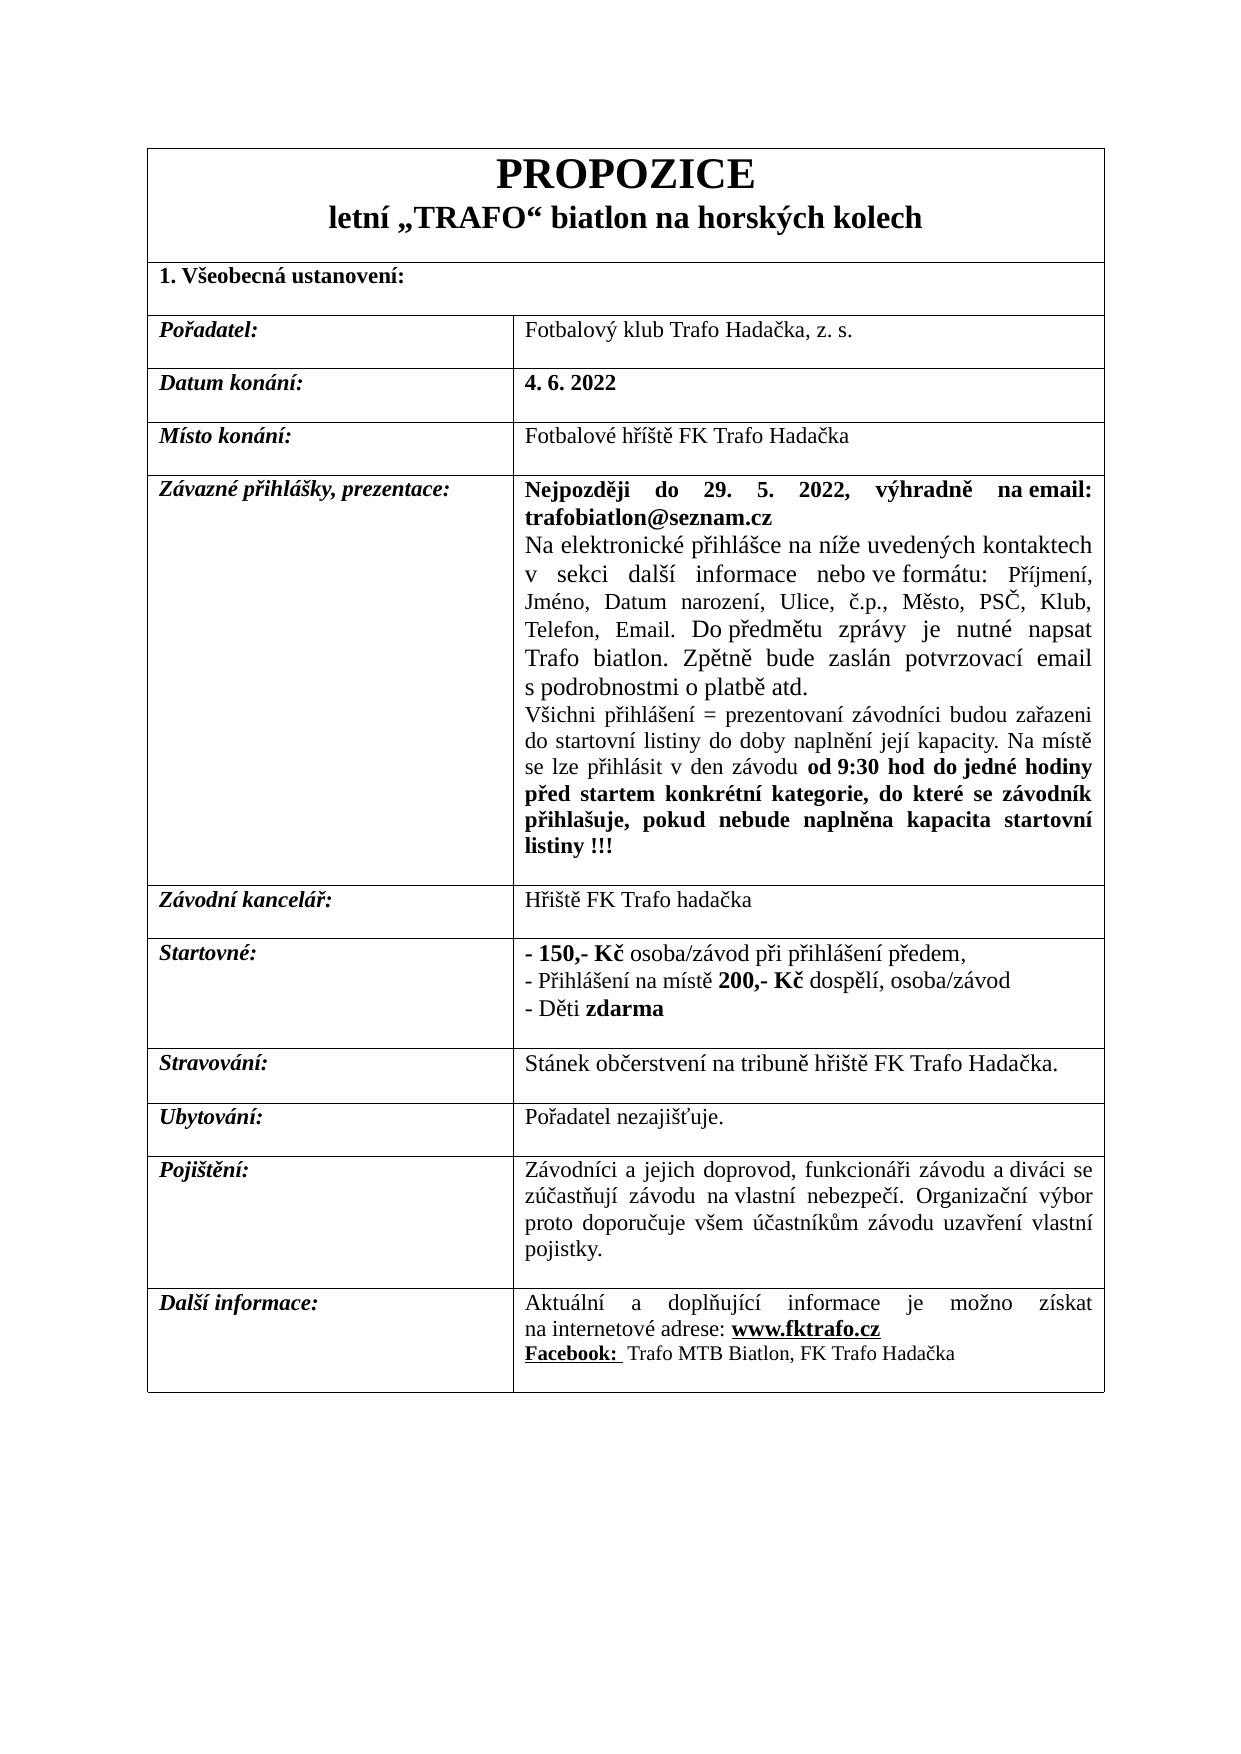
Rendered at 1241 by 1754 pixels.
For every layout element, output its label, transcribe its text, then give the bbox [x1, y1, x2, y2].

table_header PROPOZICE letní „TRAFO“ biatlon na horských kolech [148, 149, 1104, 262]
table_cell 4. 6. 2022 [514, 369, 1104, 422]
table_cell Hřiště FK Trafo hadačka [514, 886, 1104, 938]
table_cell Aktuální a doplňující informace je možno získat na internetové adrese: www.fktrafo.cz Facebook: Trafo MTB Biatlon, FK Trafo Hadačka [514, 1289, 1104, 1392]
table_cell Stravování: [148, 1049, 513, 1102]
table_cell Fotbalový klub Trafo Hadačka, z. s. [514, 316, 1104, 368]
table_cell 1. Všeobecná ustanovení: [148, 263, 1104, 315]
table_cell Pořadatel: [148, 316, 513, 368]
table_cell Ubytování: [148, 1104, 513, 1156]
table_cell Nejpozději do 29. 5. 2022, výhradně na email: trafobiatlon@seznam.cz Na elektronické přihlášce na níže uvedených kontaktech v sekci další informace nebo ve formátu: Příjmení, Jméno, Datum narození, Ulice, č.p., Město, PSČ, Klub, Telefon, Email. Do předmětu zprávy je nutné napsat Trafo biatlon. Zpětně bude zaslán potvrzovací email s podrobnostmi o platbě atd. Všichni přihlášení = prezentovaní závodníci budou zařazeni do startovní listiny do doby naplnění její kapacity. Na místě se lze přihlásit v den závodu od 9:30 hod do jedné hodiny před startem konkrétní kategorie, do které se závodník přihlašuje, pokud nebude naplněna kapacita startovní listiny !!! [514, 476, 1104, 885]
table_cell Pořadatel nezajišťuje. [514, 1104, 1104, 1156]
table_cell Závodníci a jejich doprovod, funkcionáři závodu a diváci se zúčastňují závodu na vlastní nebezpečí. Organizační výbor proto doporučuje všem účastníkům závodu uzavření vlastní pojistky. [514, 1157, 1104, 1288]
table_cell Fotbalové hříště FK Trafo Hadačka [514, 423, 1104, 475]
table_cell Závazné přihlášky, prezentace: [148, 476, 513, 885]
table_cell Další informace: [148, 1289, 513, 1392]
table_cell Startovné: [148, 939, 513, 1048]
table_cell Místo konání: [148, 423, 513, 475]
table_cell Závodní kancelář: [148, 886, 513, 938]
table_cell Pojištění: [148, 1157, 513, 1288]
table_cell Stánek občerstvení na tribuně hřiště FK Trafo Hadačka. [514, 1049, 1104, 1102]
table_cell Datum konání: [148, 369, 513, 422]
table_cell - 150,- Kč osoba/závod při přihlášení předem, - Přihlášení na místě 200,- Kč dospělí, osoba/závod - Děti zdarma [514, 939, 1104, 1048]
